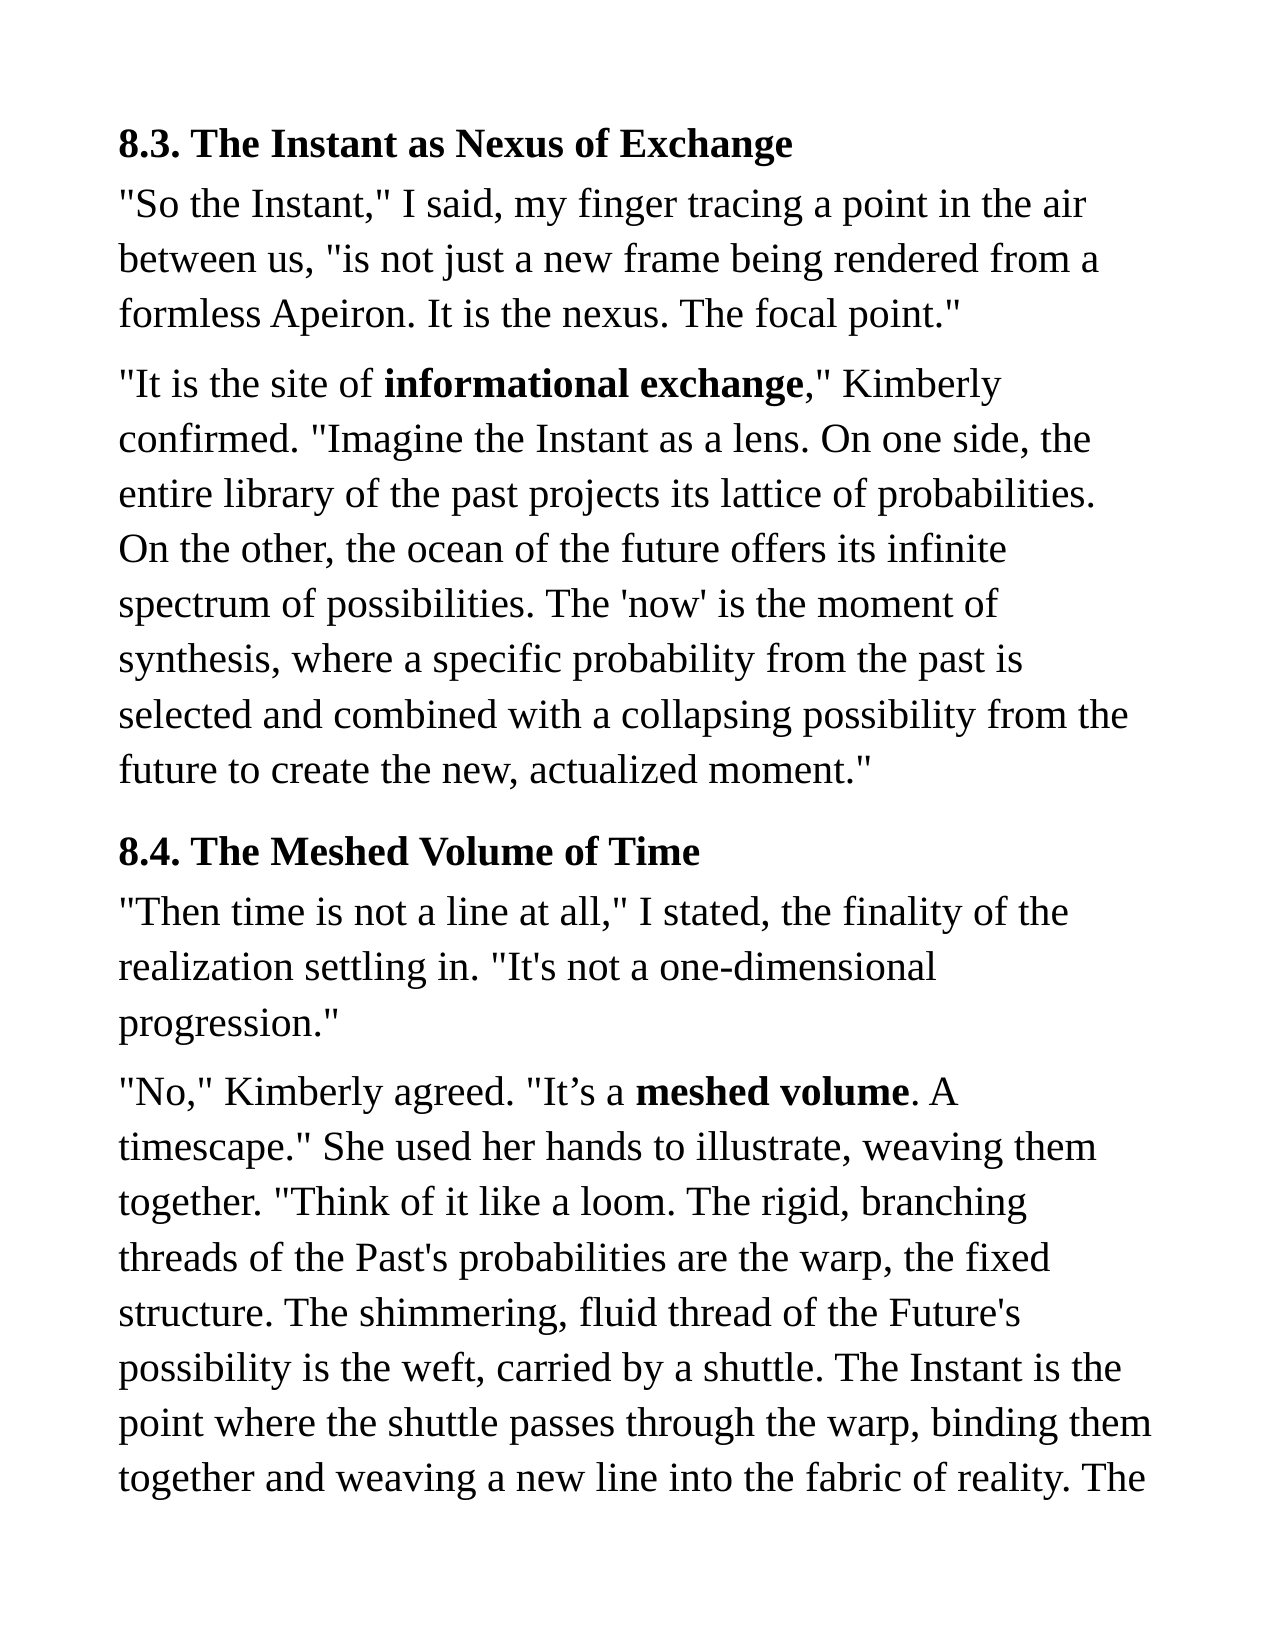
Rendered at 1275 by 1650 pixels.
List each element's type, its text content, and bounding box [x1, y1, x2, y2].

text "It is the site of informational exchange," Kimberly confirmed. "Imagine the Instant as a lens. On one side, the entire library of the past projects its lattice of probabilities. On the other, the ocean of the future offers its infinite spectrum of possibilities. The 'now' is the moment of synthesis, where a specific probability from the past is selected and combined with a collapsing possibility from the future to create the new, actualized moment." [118, 358, 1157, 792]
subtitle 8.3. The Instant as Nexus of Exchange [118, 118, 1157, 166]
text "No," Kimberly agreed. "It’s a meshed volume. A timescape." She used her hands to illustrate, weaving them together. "Think of it like a loom. The rigid, branching threads of the Past's probabilities are the warp, the fixed structure. The shimmering, fluid thread of the Future's possibility is the weft, carried by a shuttle. The Instant is the point where the shuttle passes through the warp, binding them together and weaving a new line into the fabric of reality. The [118, 1067, 1157, 1500]
text "So the Instant," I said, my finger tracing a point in the air between us, "is not just a new frame being rendered from a formless Apeiron. It is the nexus. The focal point." [118, 178, 1157, 337]
subtitle 8.4. The Meshed Volume of Time [118, 826, 1157, 874]
text "Then time is not a line at all," I stated, the finality of the realization settling in. "It's not a one-dimensional progression." [118, 887, 1157, 1045]
